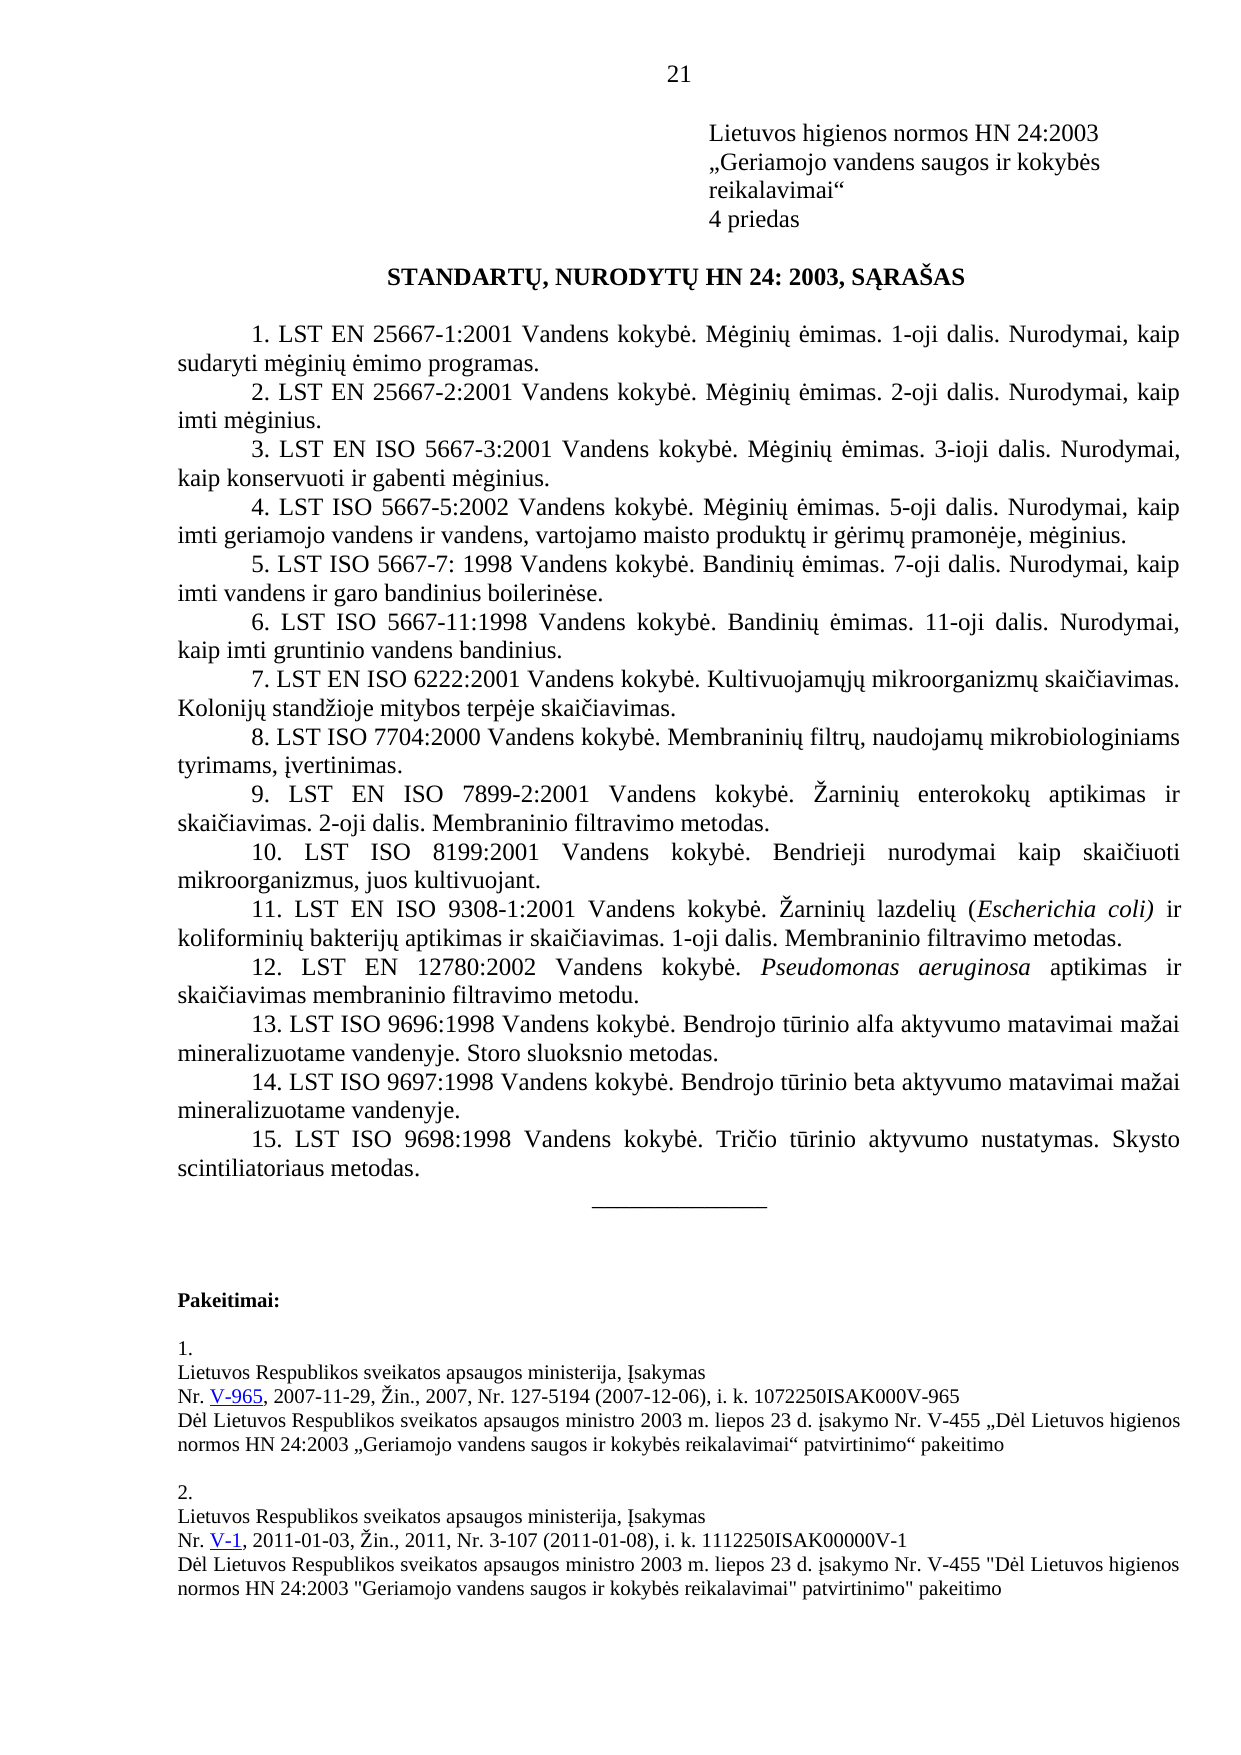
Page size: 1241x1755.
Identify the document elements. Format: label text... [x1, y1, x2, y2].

text Pakeitimai: [177, 1287, 1181, 1312]
text Lietuvos higienos normos HN 24:2003 [709, 118, 1181, 147]
text 12. LST EN 12780:2002 Vandens kokybė. Pseudomonas aeruginosa aptikimas ir skaičiavimas membraninio filtravimo metodu. [177, 952, 1181, 1009]
text 13. LST ISO 9696:1998 Vandens kokybė. Bendrojo tūrinio alfa aktyvumo matavimai mažai mineralizuotame vandenyje. Storo sluoksnio metodas. [177, 1009, 1181, 1067]
text 9. LST EN ISO 7899-2:2001 Vandens kokybė. Žarninių enterokokų aptikimas ir skaičiavimas. 2-oji dalis. Membraninio filtravimo metodas. [177, 779, 1181, 837]
text 14. LST ISO 9697:1998 Vandens kokybė. Bendrojo tūrinio beta aktyvumo matavimai mažai mineralizuotame vandenyje. [177, 1067, 1181, 1124]
text 3. LST EN ISO 5667-3:2001 Vandens kokybė. Mėginių ėmimas. 3-ioji dalis. Nurodymai, kaip konservuoti ir gabenti mėginius. [177, 434, 1181, 492]
text Lietuvos Respublikos sveikatos apsaugos ministerija, Įsakymas [177, 1504, 1181, 1528]
text Dėl Lietuvos Respublikos sveikatos apsaugos ministro 2003 m. liepos 23 d. įsakymo Nr. V-455 "Dėl Lietuvos higienos normos HN 24:2003 "Geriamojo vandens saugos ir kokybės reikalavimai" patvirtinimo" pakeitimo [177, 1552, 1181, 1600]
text „Geriamojo vandens saugos ir kokybės reikalavimai“ [709, 147, 1181, 204]
text Nr. V-965, 2007-11-29, Žin., 2007, Nr. 127-5194 (2007-12-06), i. k. 1072250ISAK000V-965 [177, 1384, 1181, 1408]
text 1. LST EN 25667-1:2001 Vandens kokybė. Mėginių ėmimas. 1-oji dalis. Nurodymai, kaip sudaryti mėginių ėmimo programas. [177, 319, 1181, 377]
text 8. LST ISO 7704:2000 Vandens kokybė. Membraninių filtrų, naudojamų mikrobiologiniams tyrimams, įvertinimas. [177, 722, 1181, 779]
text 11. LST EN ISO 9308-1:2001 Vandens kokybė. Žarninių lazdelių (Escherichia coli) ir koliforminių bakterijų aptikimas ir skaičiavimas. 1-oji dalis. Membraninio filtravimo metodas. [177, 894, 1181, 952]
text Dėl Lietuvos Respublikos sveikatos apsaugos ministro 2003 m. liepos 23 d. įsakymo Nr. V-455 „Dėl Lietuvos higienos normos HN 24:2003 „Geriamojo vandens saugos ir kokybės reikalavimai“ patvirtinimo“ pakeitimo [177, 1408, 1181, 1456]
text 6. LST ISO 5667-11:1998 Vandens kokybė. Bandinių ėmimas. 11-oji dalis. Nurodymai, kaip imti gruntinio vandens bandinius. [177, 607, 1181, 664]
text Lietuvos Respublikos sveikatos apsaugos ministerija, Įsakymas [177, 1360, 1181, 1384]
text 2. [177, 1480, 1181, 1504]
text 5. LST ISO 5667-7: 1998 Vandens kokybė. Bandinių ėmimas. 7-oji dalis. Nurodymai, kaip imti vandens ir garo bandinius boilerinėse. [177, 549, 1181, 607]
text standartų, nurodytų HN 24: 2003, sąrašas [177, 262, 1181, 291]
text Nr. V-1, 2011-01-03, Žin., 2011, Nr. 3-107 (2011-01-08), i. k. 1112250ISAK00000V-1 [177, 1528, 1181, 1552]
text 4 priedas [177, 204, 1181, 233]
text 15. LST ISO 9698:1998 Vandens kokybė. Tričio tūrinio aktyvumo nustatymas. Skysto scintiliatoriaus metodas. [177, 1124, 1181, 1182]
text 2. LST EN 25667-2:2001 Vandens kokybė. Mėginių ėmimas. 2-oji dalis. Nurodymai, kaip imti mėginius. [177, 377, 1181, 434]
text 7. LST EN ISO 6222:2001 Vandens kokybė. Kultivuojamųjų mikroorganizmų skaičiavimas. Kolonijų standžioje mitybos terpėje skaičiavimas. [177, 664, 1181, 722]
text ______________ [177, 1182, 1181, 1211]
text 4. LST ISO 5667-5:2002 Vandens kokybė. Mėginių ėmimas. 5-oji dalis. Nurodymai, kaip imti geriamojo vandens ir vandens, vartojamo maisto produktų ir gėrimų pramonėje, mėginius. [177, 492, 1181, 549]
text 1. [177, 1336, 1181, 1360]
text 10. LST ISO 8199:2001 Vandens kokybė. Bendrieji nurodymai kaip skaičiuoti mikroorganizmus, juos kultivuojant. [177, 837, 1181, 894]
